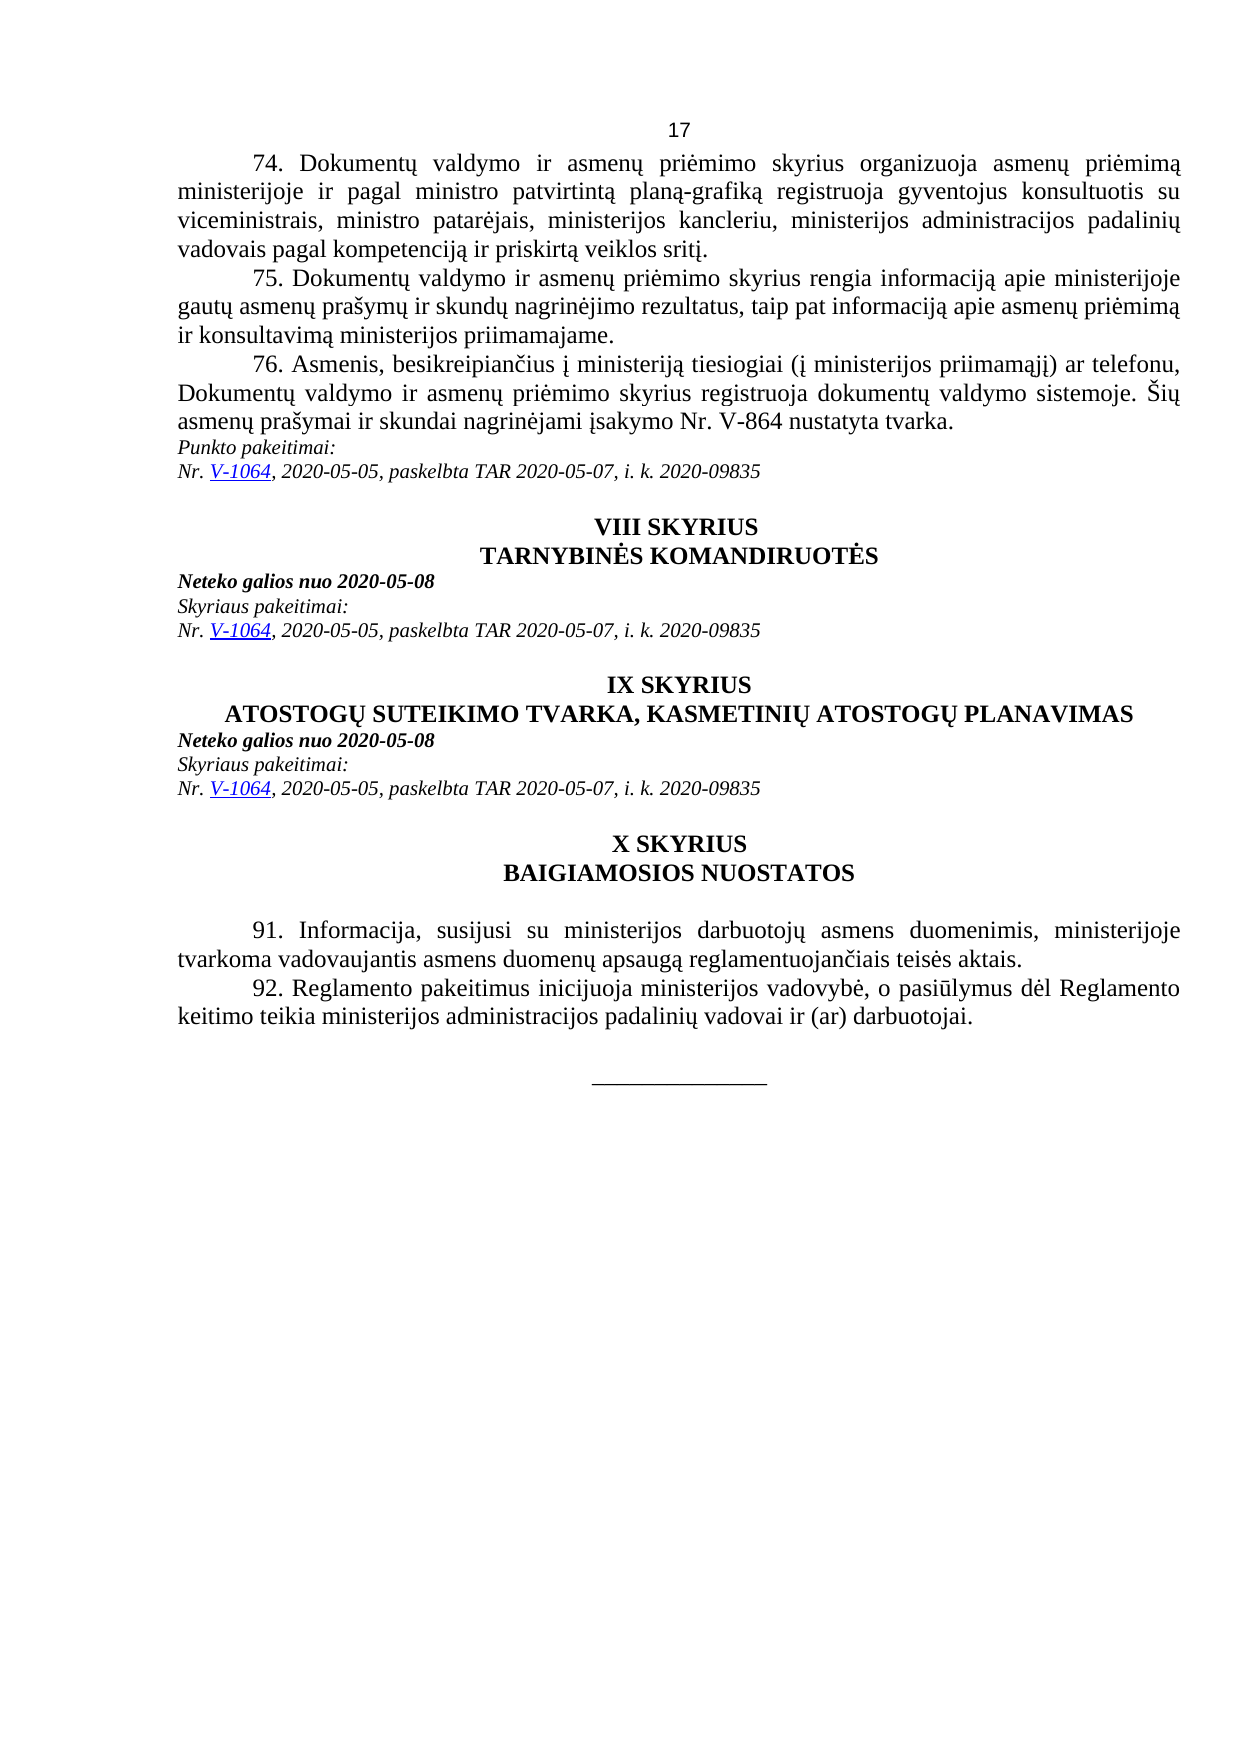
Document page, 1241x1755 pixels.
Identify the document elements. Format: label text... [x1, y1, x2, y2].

text Nr. V-1064, 2020-05-05, paskelbta TAR 2020-05-07, i. k. 2020-09835 [177, 618, 1181, 642]
text ATOSTOGŲ SUTEIKIMO TVARKA, KASMETINIŲ ATOSTOGŲ PLANAVIMAS [177, 699, 1181, 728]
text TARNYBINĖS KOMANDIRUOTĖS [177, 541, 1181, 569]
text X SKYRIUS [177, 829, 1181, 858]
text Neteko galios nuo 2020-05-08 [177, 569, 1181, 593]
text VIII SKYRIUS [177, 512, 1181, 541]
text Nr. V-1064, 2020-05-05, paskelbta TAR 2020-05-07, i. k. 2020-09835 [177, 459, 1181, 483]
text 74. Dokumentų valdymo ir asmenų priėmimo skyrius organizuoja asmenų priėmimą ministerijoje ir pagal ministro patvirtintą planą-grafiką registruoja gyventojus konsultuotis su viceministrais, ministro patarėjais, ministerijos kancleriu, ministerijos administracijos padalinių vadovais pagal kompetenciją ir priskirtą veiklos sritį. [177, 148, 1181, 263]
text 92. Reglamento pakeitimus inicijuoja ministerijos vadovybė, o pasiūlymus dėl Reglamento keitimo teikia ministerijos administracijos padalinių vadovai ir (ar) darbuotojai. [177, 973, 1181, 1030]
text ______________ [177, 1059, 1181, 1088]
text 75. Dokumentų valdymo ir asmenų priėmimo skyrius rengia informaciją apie ministerijoje gautų asmenų prašymų ir skundų nagrinėjimo rezultatus, taip pat informaciją apie asmenų priėmimą ir konsultavimą ministerijos priimamajame. [177, 263, 1181, 349]
text Punkto pakeitimai: [177, 435, 1181, 459]
text Skyriaus pakeitimai: [177, 593, 1181, 618]
text Neteko galios nuo 2020-05-08 [177, 728, 1181, 752]
text Skyriaus pakeitimai: [177, 752, 1181, 776]
text 76. Asmenis, besikreipiančius į ministeriją tiesiogiai (į ministerijos priimamąjį) ar telefonu, Dokumentų valdymo ir asmenų priėmimo skyrius registruoja dokumentų valdymo sistemoje. Šių asmenų prašymai ir skundai nagrinėjami įsakymo Nr. V-864 nustatyta tvarka. [177, 349, 1181, 435]
text Nr. V-1064, 2020-05-05, paskelbta TAR 2020-05-07, i. k. 2020-09835 [177, 776, 1181, 800]
text 91. Informacija, susijusi su ministerijos darbuotojų asmens duomenimis, ministerijoje tvarkoma vadovaujantis asmens duomenų apsaugą reglamentuojančiais teisės aktais. [177, 915, 1181, 973]
text BAIGIAMOSIOS NUOSTATOS [177, 858, 1181, 886]
text IX SKYRIUS [177, 670, 1181, 699]
